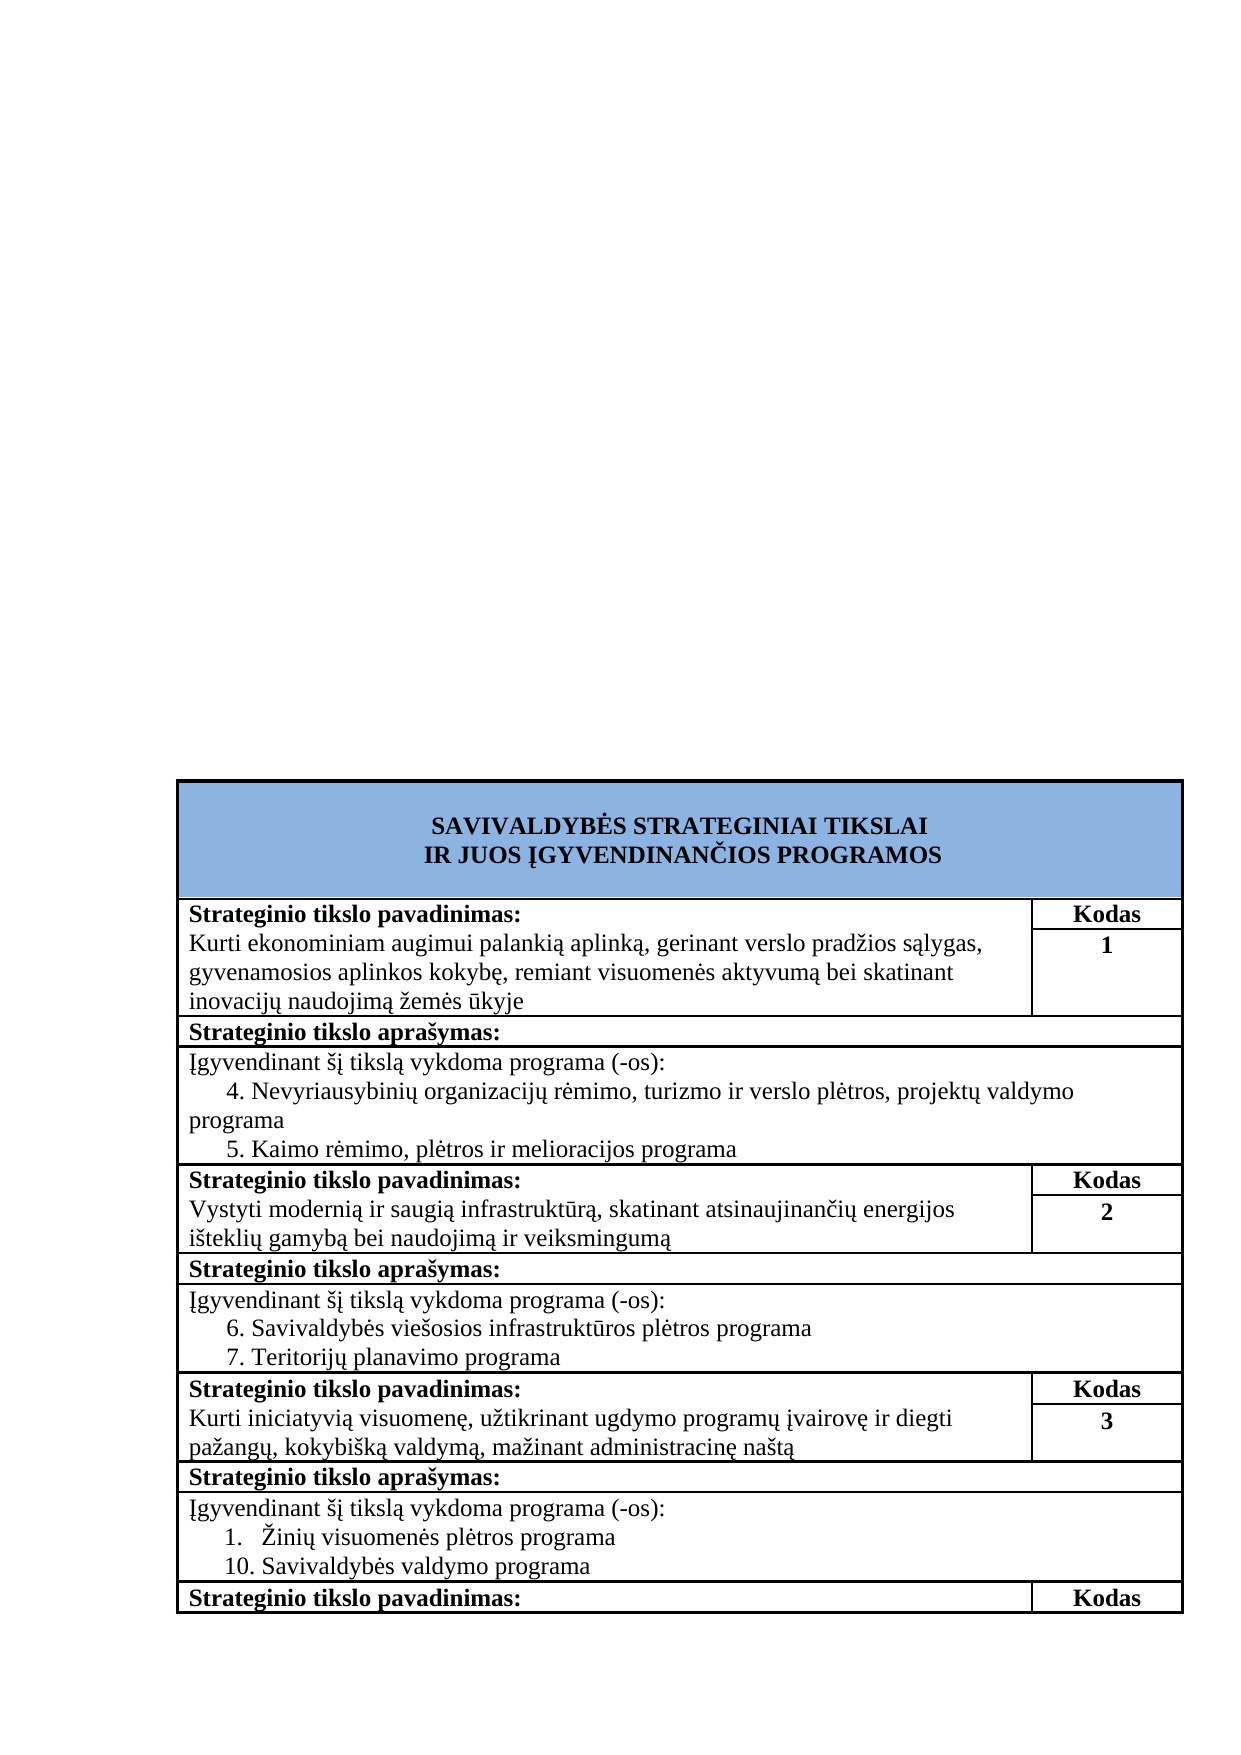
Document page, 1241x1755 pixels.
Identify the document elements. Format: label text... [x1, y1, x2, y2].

table_cell Kodas [1033, 1583, 1181, 1611]
table_cell Įgyvendinant šį tikslą vykdoma programa (-os): 4. Nevyriausybinių organizacijų rėmimo, turizmo ir verslo plėtros, projektų valdymo programa 5. Kaimo rėmimo, plėtros ir melioracijos programa [179, 1048, 1181, 1162]
table_cell Strateginio tikslo pavadinimas: [179, 1583, 1031, 1611]
table_cell Strateginio tikslo pavadinimas: Kurti ekonominiam augimui palankią aplinką, gerinant verslo pradžios sąlygas, gyvenamosios aplinkos kokybę, remiant visuomenės aktyvumą bei skatinant inovacijų naudojimą žemės ūkyje [179, 900, 1031, 1014]
table_cell 2 [1033, 1196, 1181, 1252]
table_cell Kodas [1033, 1166, 1181, 1194]
table_cell Kodas [1033, 900, 1181, 928]
table_cell Strateginio tikslo aprašymas: [179, 1463, 1181, 1491]
table_cell Strateginio tikslo pavadinimas: Vystyti modernią ir saugią infrastruktūrą, skatinant atsinaujinančių energijos išteklių gamybą bei naudojimą ir veiksmingumą [179, 1166, 1031, 1252]
table_cell 1 [1033, 930, 1181, 1014]
table_cell Strateginio tikslo aprašymas: [179, 1017, 1181, 1045]
table_cell 3 [1033, 1405, 1181, 1460]
table_cell Įgyvendinant šį tikslą vykdoma programa (-os): 1. Žinių visuomenės plėtros programa 10. Savivaldybės valdymo programa [179, 1493, 1181, 1579]
table_cell Kodas [1033, 1374, 1181, 1403]
table_cell Strateginio tikslo aprašymas: [179, 1254, 1181, 1283]
table_cell Strateginio tikslo pavadinimas: Kurti iniciatyvią visuomenę, užtikrinant ugdymo programų įvairovę ir diegti pažangų, kokybišką valdymą, mažinant administracinę naštą [179, 1374, 1031, 1460]
table_cell Įgyvendinant šį tikslą vykdoma programa (-os): 6. Savivaldybės viešosios infrastruktūros plėtros programa 7. Teritorijų planavimo programa [179, 1285, 1181, 1371]
table_header SAVIVALDYBĖS STRATEGINIAI TIKSLAI IR JUOS ĮGYVENDINANČIOS PROGRAMOS [179, 783, 1181, 897]
